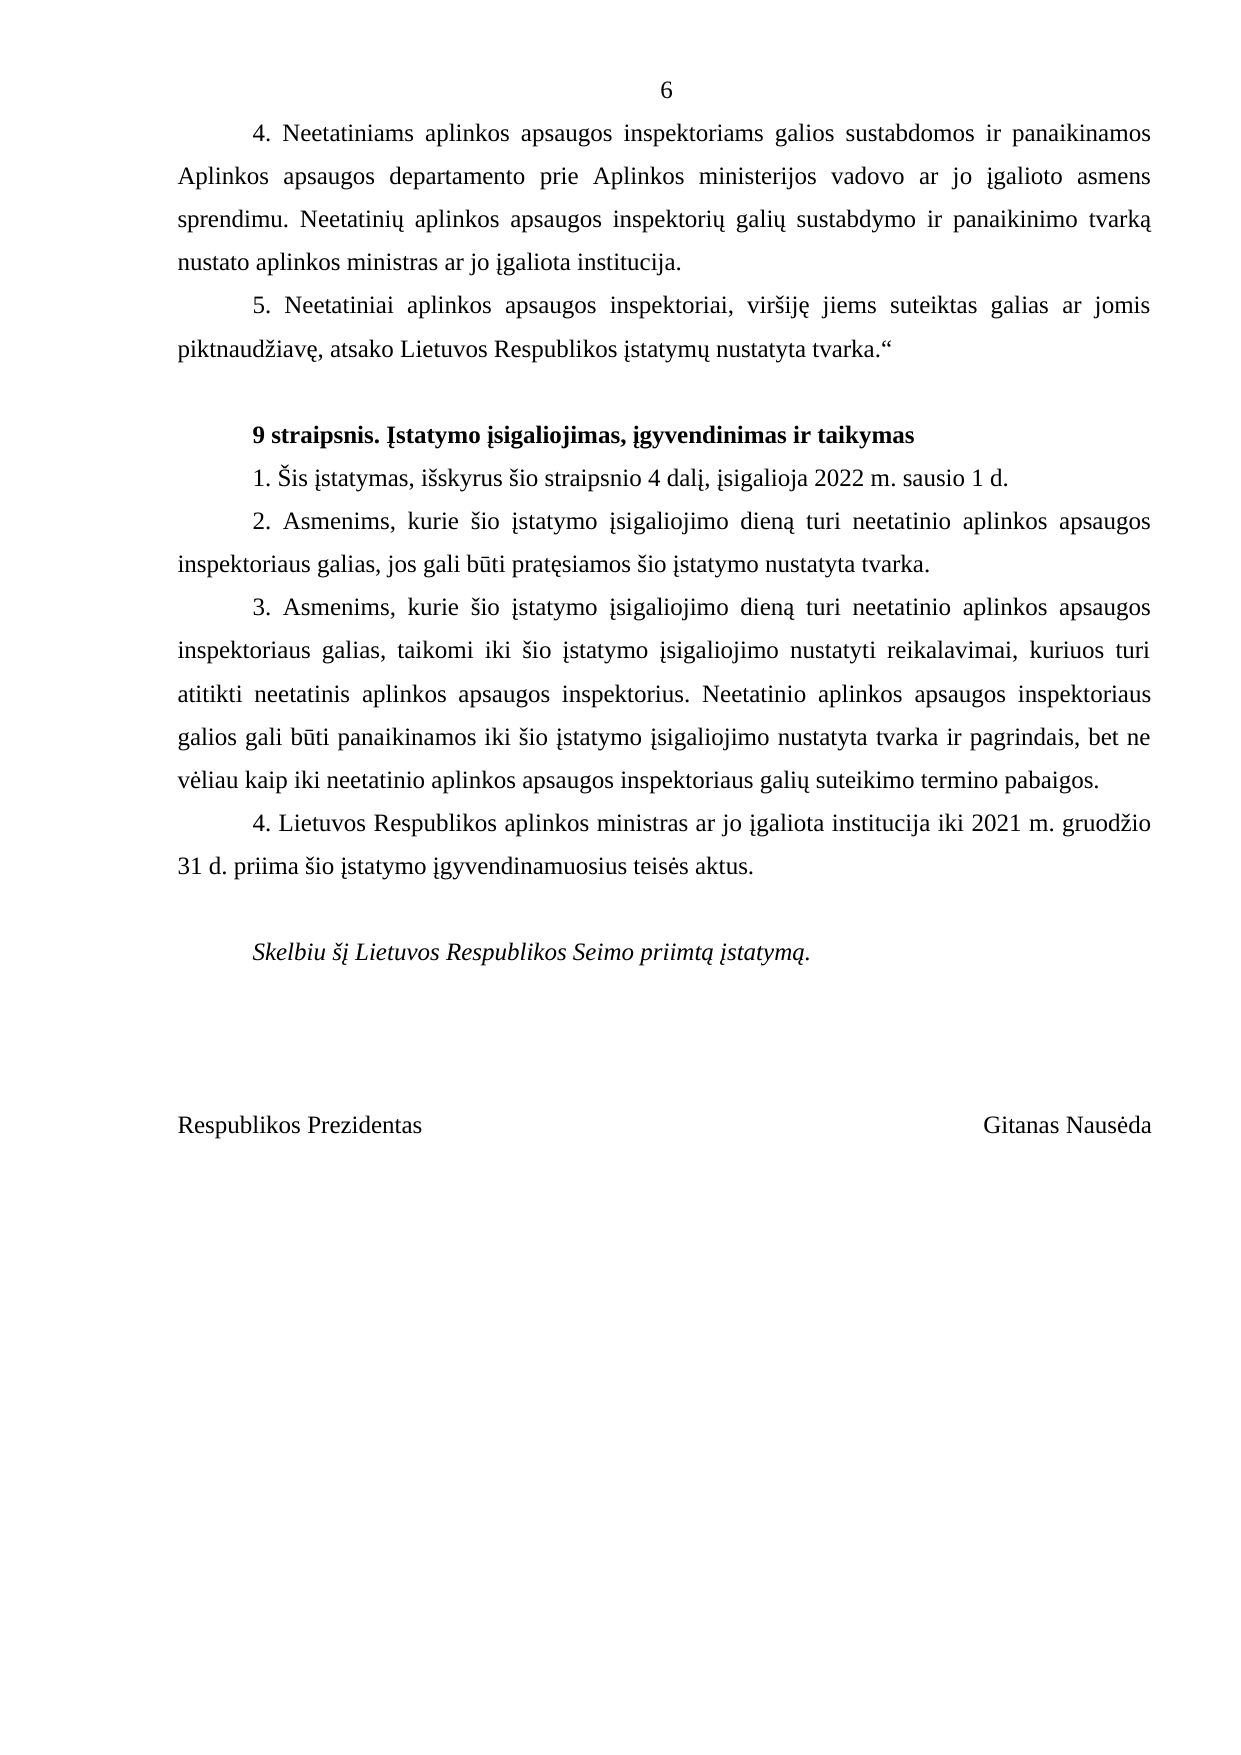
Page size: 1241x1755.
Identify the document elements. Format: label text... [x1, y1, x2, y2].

text 5. Neetatiniai aplinkos apsaugos inspektoriai, viršiję jiems suteiktas galias ar jomis piktnaudžiavę, atsako Lietuvos Respublikos įstatymų nustatyta tvarka.“ [177, 291, 1152, 362]
text 1. Šis įstatymas, išskyrus šio straipsnio 4 dalį, įsigalioja 2022 m. sausio 1 d. [177, 463, 1152, 492]
text Respublikos Prezidentas Gitanas Nausėda [177, 1110, 1152, 1139]
text 3. Asmenims, kurie šio įstatymo įsigaliojimo dieną turi neetatinio aplinkos apsaugos inspektoriaus galias, taikomi iki šio įstatymo įsigaliojimo nustatyti reikalavimai, kuriuos turi atitikti neetatinis aplinkos apsaugos inspektorius. Neetatinio aplinkos apsaugos inspektoriaus galios gali būti panaikinamos iki šio įstatymo įsigaliojimo nustatyta tvarka ir pagrindais, bet ne vėliau kaip iki neetatinio aplinkos apsaugos inspektoriaus galių suteikimo termino pabaigos. [177, 592, 1152, 794]
text Skelbiu šį Lietuvos Respublikos Seimo priimtą įstatymą. [177, 937, 1152, 966]
text 4. Lietuvos Respublikos aplinkos ministras ar jo įgaliota institucija iki 2021 m. gruodžio 31 d. priima šio įstatymo įgyvendinamuosius teisės aktus. [177, 808, 1152, 880]
text 4. Neetatiniams aplinkos apsaugos inspektoriams galios sustabdomos ir panaikinamos Aplinkos apsaugos departamento prie Aplinkos ministerijos vadovo ar jo įgalioto asmens sprendimu. Neetatinių aplinkos apsaugos inspektorių galių sustabdymo ir panaikinimo tvarką nustato aplinkos ministras ar jo įgaliota institucija. [177, 118, 1152, 276]
text 9 straipsnis. Įstatymo įsigaliojimas, įgyvendinimas ir taikymas [177, 420, 1152, 449]
text 2. Asmenims, kurie šio įstatymo įsigaliojimo dieną turi neetatinio aplinkos apsaugos inspektoriaus galias, jos gali būti pratęsiamos šio įstatymo nustatyta tvarka. [177, 506, 1152, 578]
